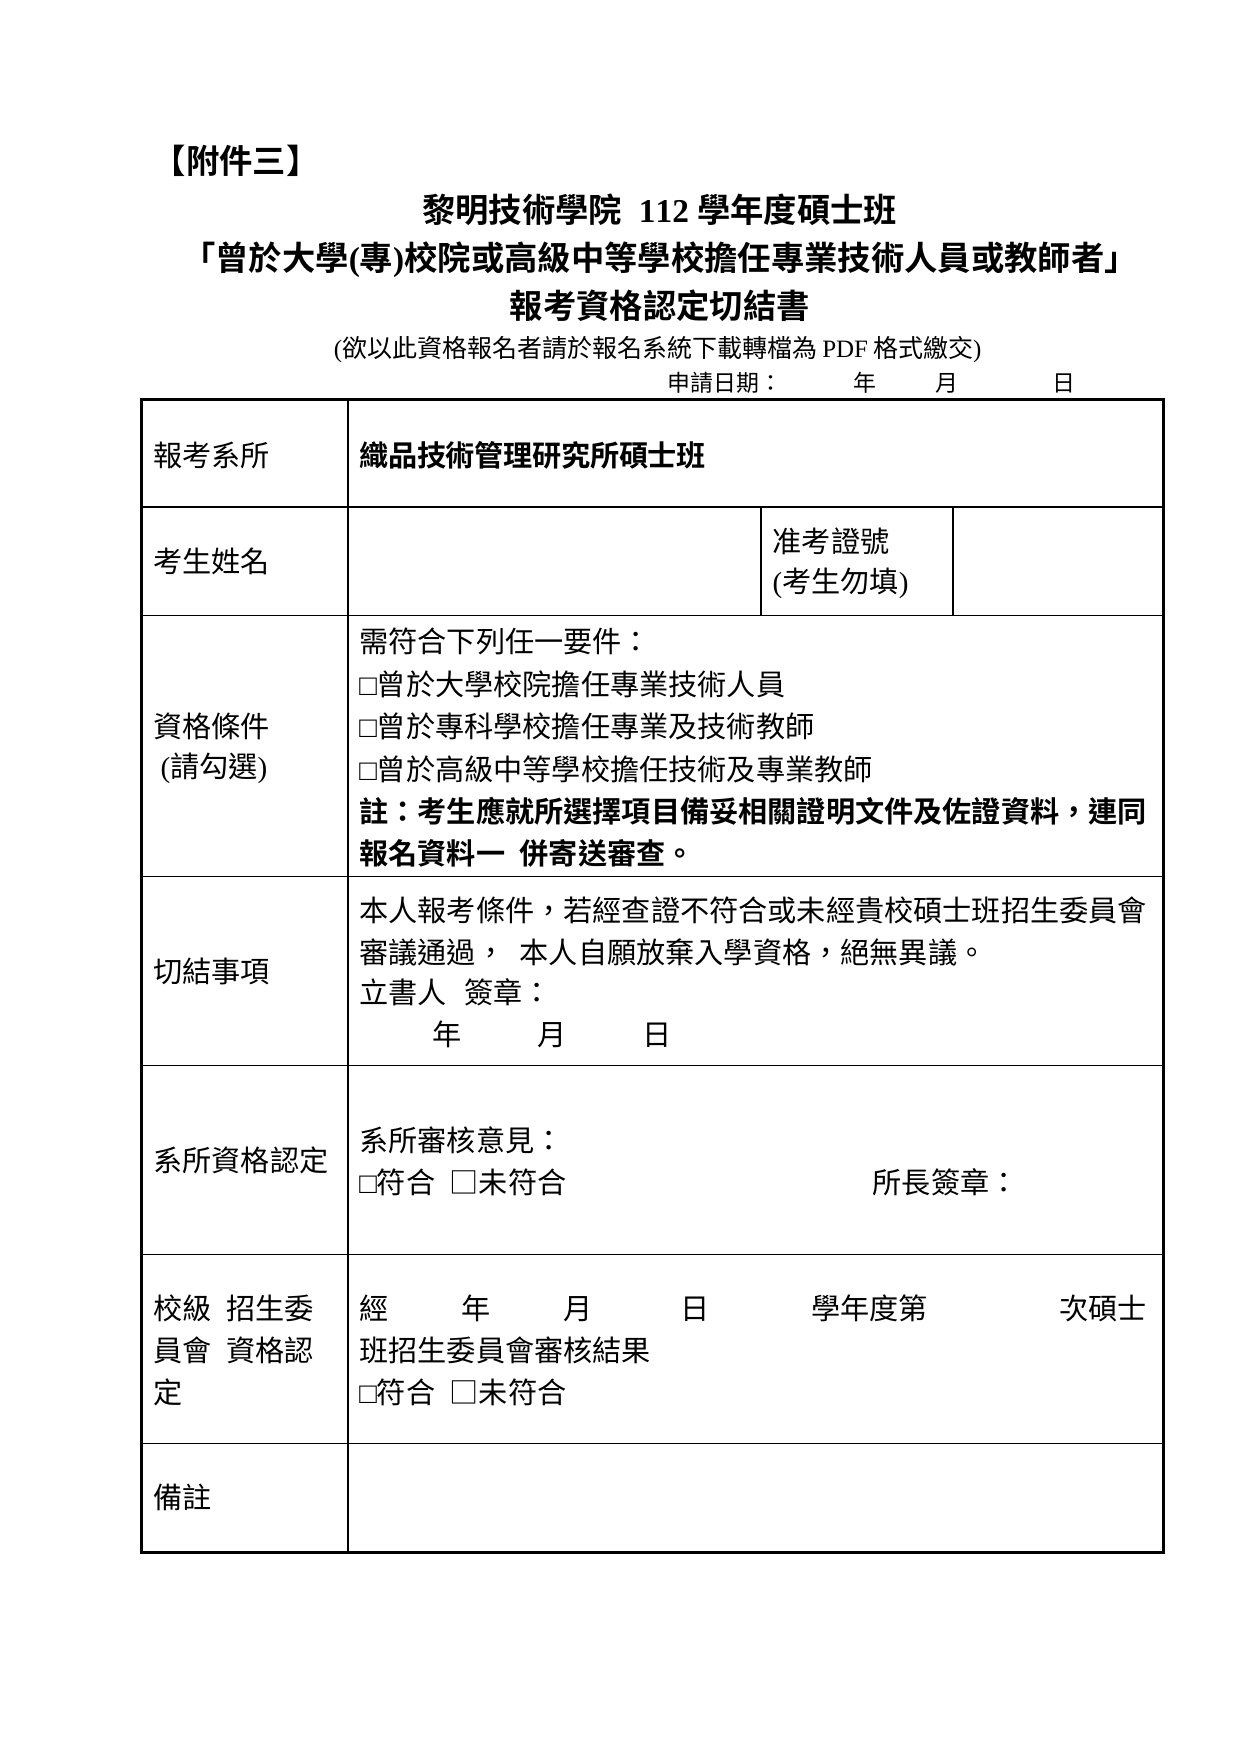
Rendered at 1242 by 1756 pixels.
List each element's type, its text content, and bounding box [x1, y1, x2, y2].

subtitle 【附件三】 [152, 135, 1167, 183]
table_cell [349, 508, 760, 614]
table_cell 系所審核意見： □符合 □未符合 所長簽章： [349, 1066, 1162, 1254]
table_cell 切結事項 [143, 877, 347, 1065]
table_cell 系所資格認定 [143, 1066, 347, 1254]
table_cell [349, 1444, 1162, 1551]
table_cell 准考證號 (考生勿填) [762, 508, 952, 614]
table_cell 備註 [143, 1444, 347, 1551]
table_cell 資格條件 (請勾選) [143, 616, 347, 876]
table_cell 需符合下列任一要件： □曾於大學校院擔任專業技術人員 □曾於專科學校擔任專業及技術教師 □曾於高級中等學校擔任技術及專業教師 註：考生應就所選擇項目備妥相關證明文件及佐證資料，連同報名資料一 併寄送審查。 [349, 616, 1162, 876]
table_cell 本人報考條件，若經查證不符合或未經貴校碩士班招生委員會審議通過， 本人自願放棄入學資格，絕無異議。 立書人 簽章： 年 月 日 [349, 877, 1162, 1065]
table_cell 校級 招生委員會 資格認定 [143, 1255, 347, 1443]
table_cell [954, 508, 1162, 614]
table_header 織品技術管理研究所碩士班 [349, 401, 1162, 506]
table_cell 考生姓名 [143, 508, 347, 614]
table_header 報考系所 [143, 401, 347, 506]
text 申請日期： 年 月 日 [142, 364, 1075, 398]
text (欲以此資格報名者請於報名系統下載轉檔為PDF格式繳交) [142, 328, 1167, 364]
subtitle 「曾於大學(專)校院或高級中等學校擔任專業技術人員或教師者」 報考資格認定切結書 [152, 232, 1167, 328]
subtitle 黎明技術學院 112 學年度碩士班 [152, 183, 1167, 232]
table_cell 經 年 月 日 學年度第 次碩士班招生委員會審核結果 □符合 □未符合 [349, 1255, 1162, 1443]
